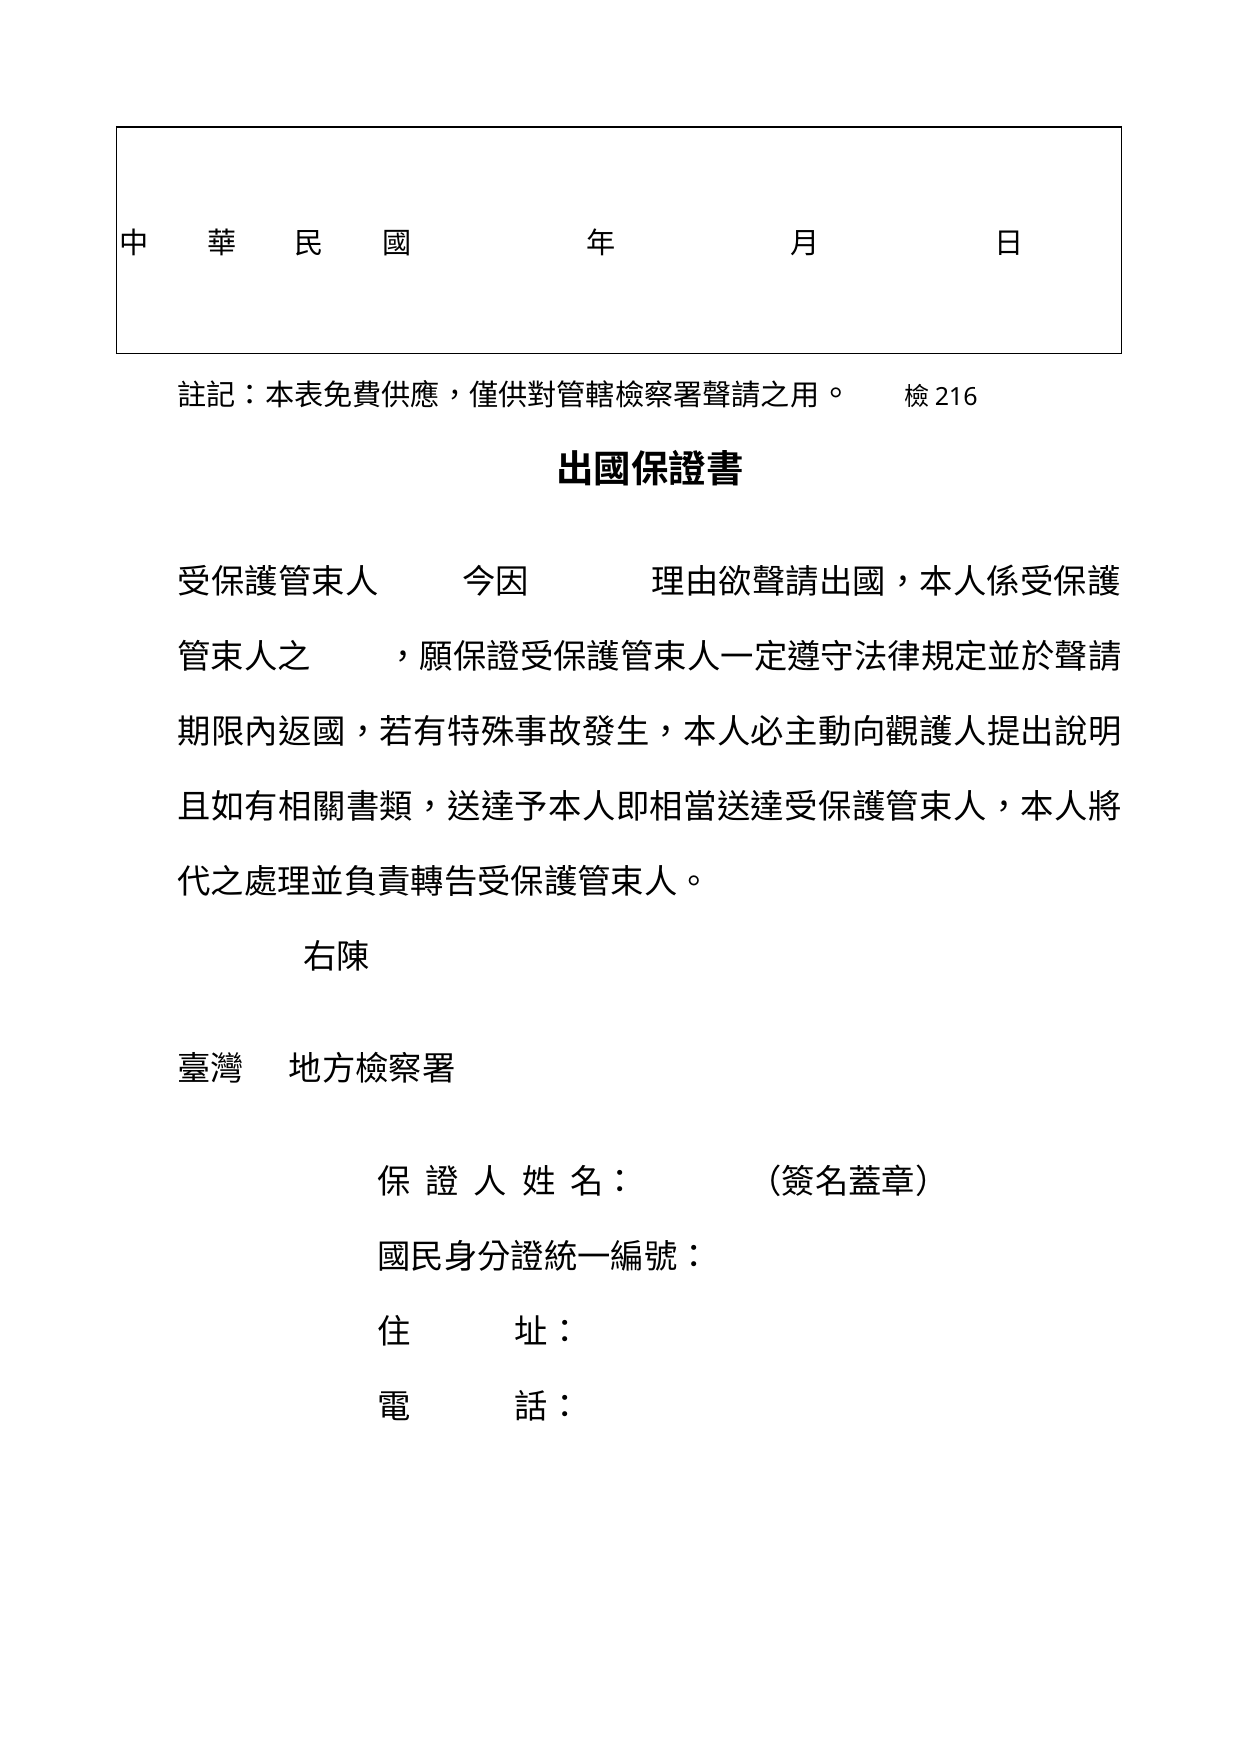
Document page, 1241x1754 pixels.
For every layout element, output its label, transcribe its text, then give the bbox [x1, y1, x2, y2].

text 臺灣 地方檢察署 [177, 1029, 1122, 1104]
text 國民身分證統一編號： [177, 1216, 1122, 1291]
text 住 址： [177, 1291, 1122, 1366]
text 出國保證書 [177, 429, 1122, 504]
text 保 證 人 姓 名： （簽名蓋章） [177, 1141, 1122, 1216]
text 受保護管束人 今因 理由欲聲請出國，本人係受保護管束人之 ，願保證受保護管束人一定遵守法律規定並於聲請期限內返國，若有特殊事故發生，本人必主動向觀護人提出說明，且如有相關書類，送達予本人即相當送達受保護管束人，本人將代之處理並負責轉告受保護管束人。 [177, 541, 1122, 916]
text 右陳 [227, 916, 1122, 991]
text 註記：本表免費供應，僅供對管轄檢察署聲請之用。 檢216 [177, 354, 1122, 429]
text 電 話： [177, 1366, 1122, 1441]
table_cell 中 華 民 國 年 月 日 [117, 128, 1121, 353]
